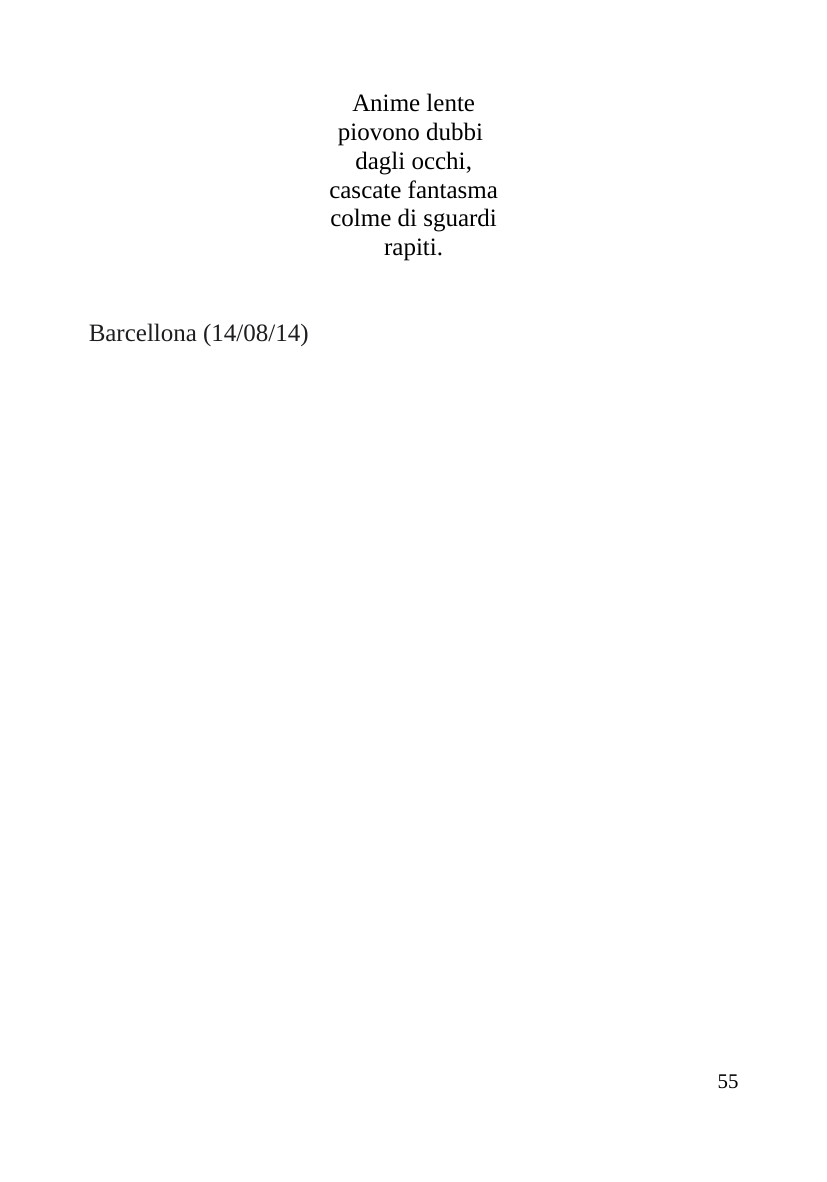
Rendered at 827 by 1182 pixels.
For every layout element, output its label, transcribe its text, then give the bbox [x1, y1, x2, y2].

text Barcellona (14/08/14) [88, 318, 738, 347]
text rapiti. [88, 232, 738, 261]
text piovono dubbi [88, 117, 738, 146]
text dagli occhi, [88, 146, 738, 175]
text Anime lente [88, 88, 738, 117]
text colme di sguardi [88, 203, 738, 232]
text cascate fantasma [88, 175, 738, 203]
